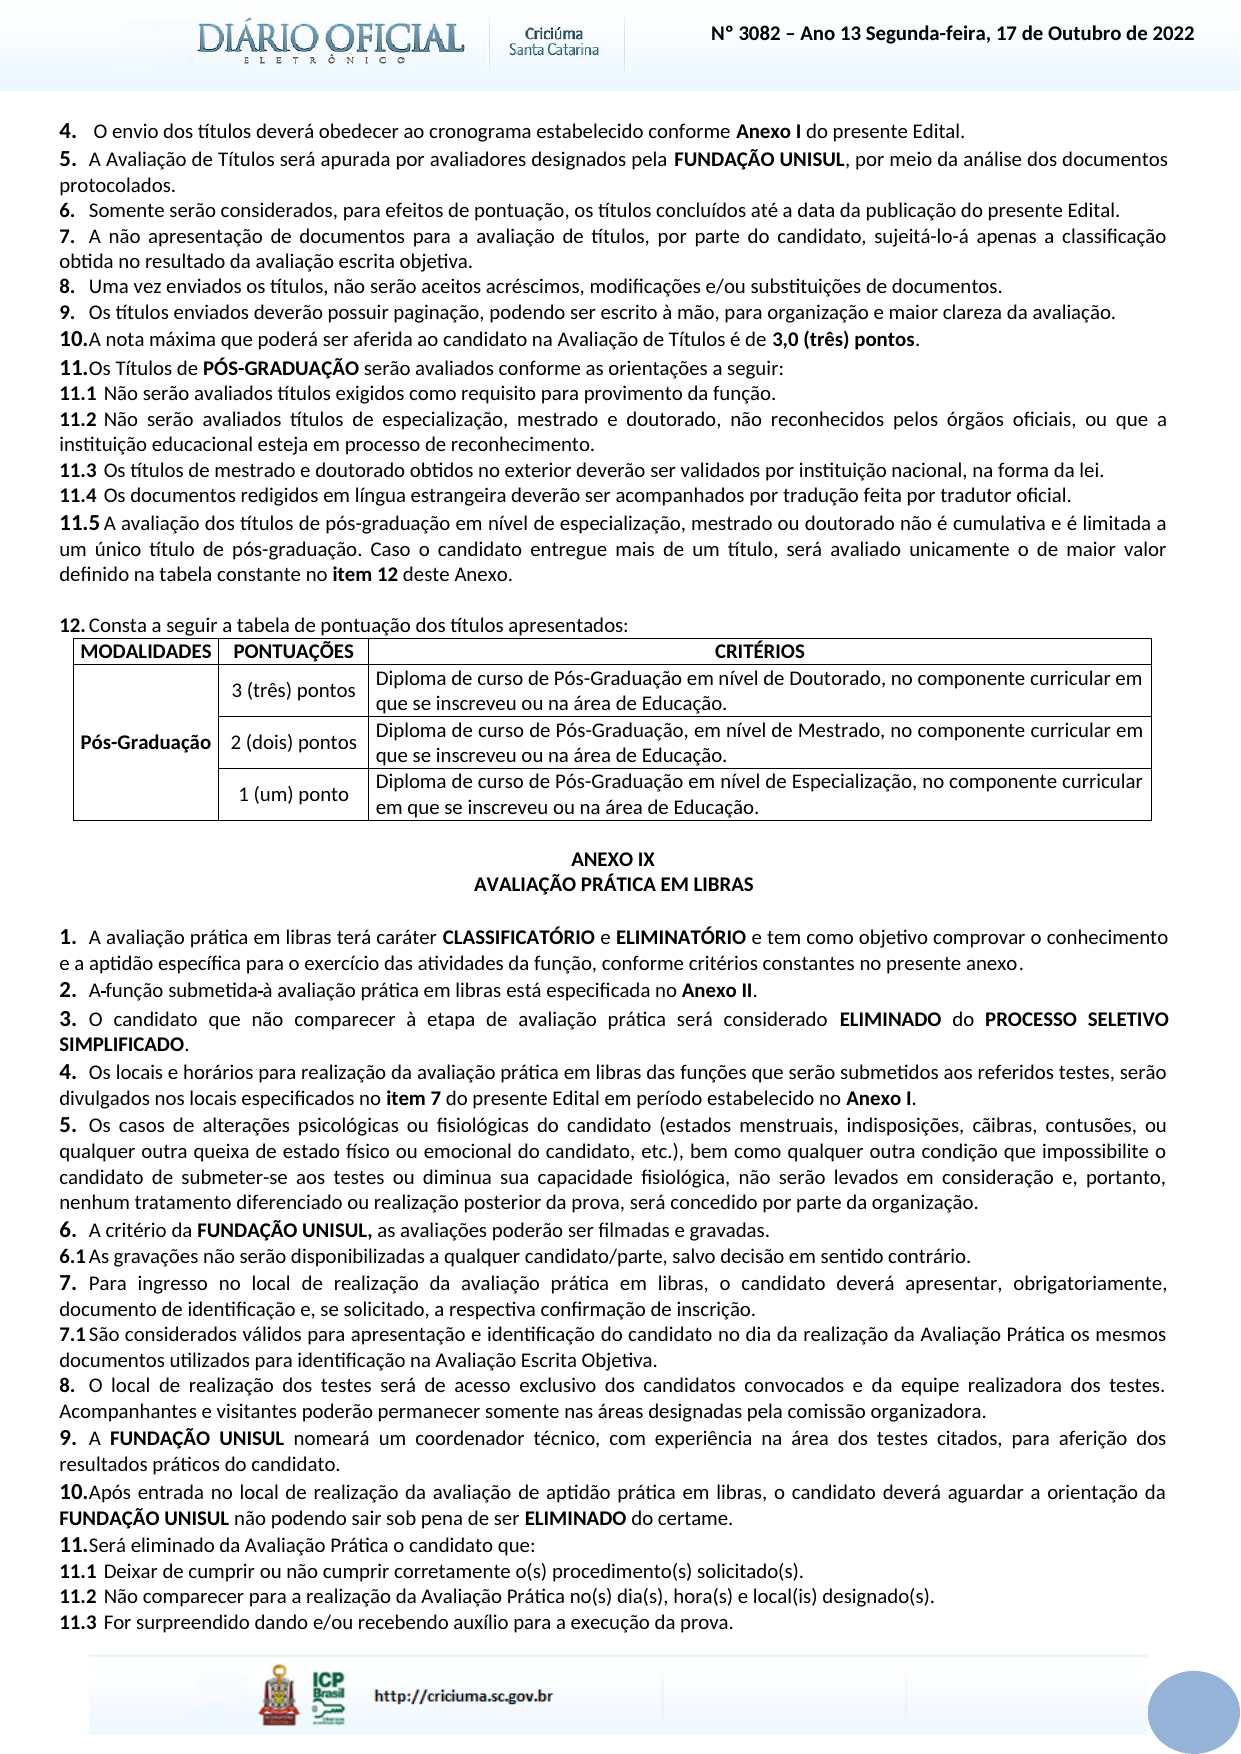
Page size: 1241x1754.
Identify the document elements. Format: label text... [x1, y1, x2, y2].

list Deixar de cumprir ou não cumprir corretamente o(s) procedimento(s) solicitado(s). [59, 1558, 1167, 1584]
list Os locais e horários para realização da avaliação prática em libras das funções que serão submetidos aos referidos testes, serão divulgados nos locais especificados no item 7 do presente Edital em período estabelecido no Anexo I. [59, 1057, 1169, 1111]
list Consta a seguir a tabela de pontuação dos títulos apresentados: [59, 612, 1169, 637]
list Os títulos de mestrado e doutorado obtidos no exterior deverão ser validados por instituição nacional, na forma da lei. [59, 457, 1169, 482]
list O local de realização dos testes será de acesso exclusivo dos candidatos convocados e da equipe realizadora dos testes. Acompanhantes e visitantes poderão permanecer somente nas áreas designadas pela comissão organizadora. [59, 1372, 1169, 1423]
table_header PONTUAÇÕES [219, 639, 368, 664]
list Para ingresso no local de realização da avaliação prática em libras, o candidato deverá apresentar, obrigatoriamente, documento de identificação e, se solicitado, a respectiva confirmação de inscrição. [59, 1268, 1169, 1322]
list Após entrada no local de realização da avaliação de aptidão prática em libras, o candidato deverá aguardar a orientação da FUNDAÇÃO UNISUL não podendo sair sob pena de ser ELIMINADO do certame. [59, 1477, 1169, 1530]
list O envio dos títulos deverá obedecer ao cronograma estabelecido conforme Anexo I do presente Edital. [59, 116, 1169, 144]
list Os documentos redigidos em língua estrangeira deverão ser acompanhados por tradução feita por tradutor oficial. [59, 482, 1169, 508]
list A não apresentação de documentos para a avaliação de títulos, por parte do candidato, sujeitá-lo-á apenas a classificação obtida no resultado da avaliação escrita objetiva. [59, 223, 1169, 274]
list Somente serão considerados, para efeitos de pontuação, os títulos concluídos até a data da publicação do presente Edital. [59, 197, 1169, 223]
table_cell Diploma de curso de Pós-Graduação em nível de Doutorado, no componente curricular em que se inscreveu ou na área de Educação. [369, 665, 1151, 716]
table_header MODALIDADES [74, 639, 218, 664]
list O candidato que não comparecer à etapa de avaliação prática será considerado ELIMINADO do PROCESSO SELETIVO SIMPLIFICADO. [59, 1004, 1169, 1057]
table_cell Diploma de curso de Pós-Graduação, em nível de Mestrado, no componente curricular em que se inscreveu ou na área de Educação. [369, 717, 1151, 768]
table_header CRITÉRIOS [369, 639, 1151, 664]
table_cell 2 (dois) pontos [219, 717, 368, 768]
list Não serão avaliados títulos exigidos como requisito para provimento da função. [59, 381, 1169, 406]
list Os títulos enviados deverão possuir paginação, podendo ser escrito à mão, para organização e maior clareza da avaliação. [59, 299, 1169, 324]
list A FUNDAÇÃO UNISUL nomeará um coordenador técnico, com experiência na área dos testes citados, para aferição dos resultados práticos do candidato. [59, 1423, 1169, 1477]
table_cell 3 (três) pontos [219, 665, 368, 716]
list A função submetida à avaliação prática em libras está especificada no Anexo II. [59, 976, 1169, 1004]
table_cell 1 (um) ponto [219, 769, 368, 819]
table_cell Diploma de curso de Pós-Graduação em nível de Especialização, no componente curricular em que se inscreveu ou na área de Educação. [369, 769, 1151, 819]
text ANEXO IX [59, 846, 1167, 871]
list Os Títulos de PÓS-GRADUAÇÃO serão avaliados conforme as orientações a seguir: [59, 353, 1169, 381]
list Será eliminado da Avaliação Prática o candidato que: [59, 1530, 1169, 1558]
list A critério da FUNDAÇÃO UNISUL, as avaliações poderão ser filmadas e gravadas. [59, 1215, 1169, 1243]
list For surpreendido dando e/ou recebendo auxílio para a execução da prova. [59, 1609, 1167, 1634]
list Uma vez enviados os títulos, não serão aceitos acréscimos, modificações e/ou substituições de documentos. [59, 274, 1169, 299]
list A avaliação dos títulos de pós-graduação em nível de especialização, mestrado ou doutorado não é cumulativa e é limitada a um único título de pós-graduação. Caso o candidato entregue mais de um título, será avaliado unicamente o de maior valor definido na tabela constante no item 12 deste Anexo. [59, 508, 1169, 587]
list A nota máxima que poderá ser aferida ao candidato na Avaliação de Títulos é de 3,0 (três) pontos. [59, 324, 1169, 353]
list A avaliação prática em libras terá caráter CLASSIFICATÓRIO e ELIMINATÓRIO e tem como objetivo comprovar o conhecimento e a aptidão específica para o exercício das atividades da função, conforme critérios constantes no presente anexo. [59, 922, 1169, 976]
list Não comparecer para a realização da Avaliação Prática no(s) dia(s), hora(s) e local(is) designado(s). [59, 1584, 1167, 1609]
list São considerados válidos para apresentação e identificação do candidato no dia da realização da Avaliação Prática os mesmos documentos utilizados para identificação na Avaliação Escrita Objetiva. [59, 1322, 1169, 1372]
list Não serão avaliados títulos de especialização, mestrado e doutorado, não reconhecidos pelos órgãos oficiais, ou que a instituição educacional esteja em processo de reconhecimento. [59, 406, 1169, 457]
table_cell Pós-Graduação [74, 665, 218, 819]
list As gravações não serão disponibilizadas a qualquer candidato/parte, salvo decisão em sentido contrário. [59, 1243, 1169, 1268]
list Os casos de alterações psicológicas ou fisiológicas do candidato (estados menstruais, indisposições, cãibras, contusões, ou qualquer outra queixa de estado físico ou emocional do candidato, etc.), bem como qualquer outra condição que impossibilite o candidato de submeter-se aos testes ou diminua sua capacidade fisiológica, não serão levados em consideração e, portanto, nenhum tratamento diferenciado ou realização posterior da prova, será concedido por parte da organização. [59, 1111, 1169, 1215]
list A Avaliação de Títulos será apurada por avaliadores designados pela FUNDAÇÃO UNISUL, por meio da análise dos documentos protocolados. [59, 144, 1169, 197]
text AVALIAÇÃO PRÁTICA EM LIBRAS [59, 871, 1169, 897]
